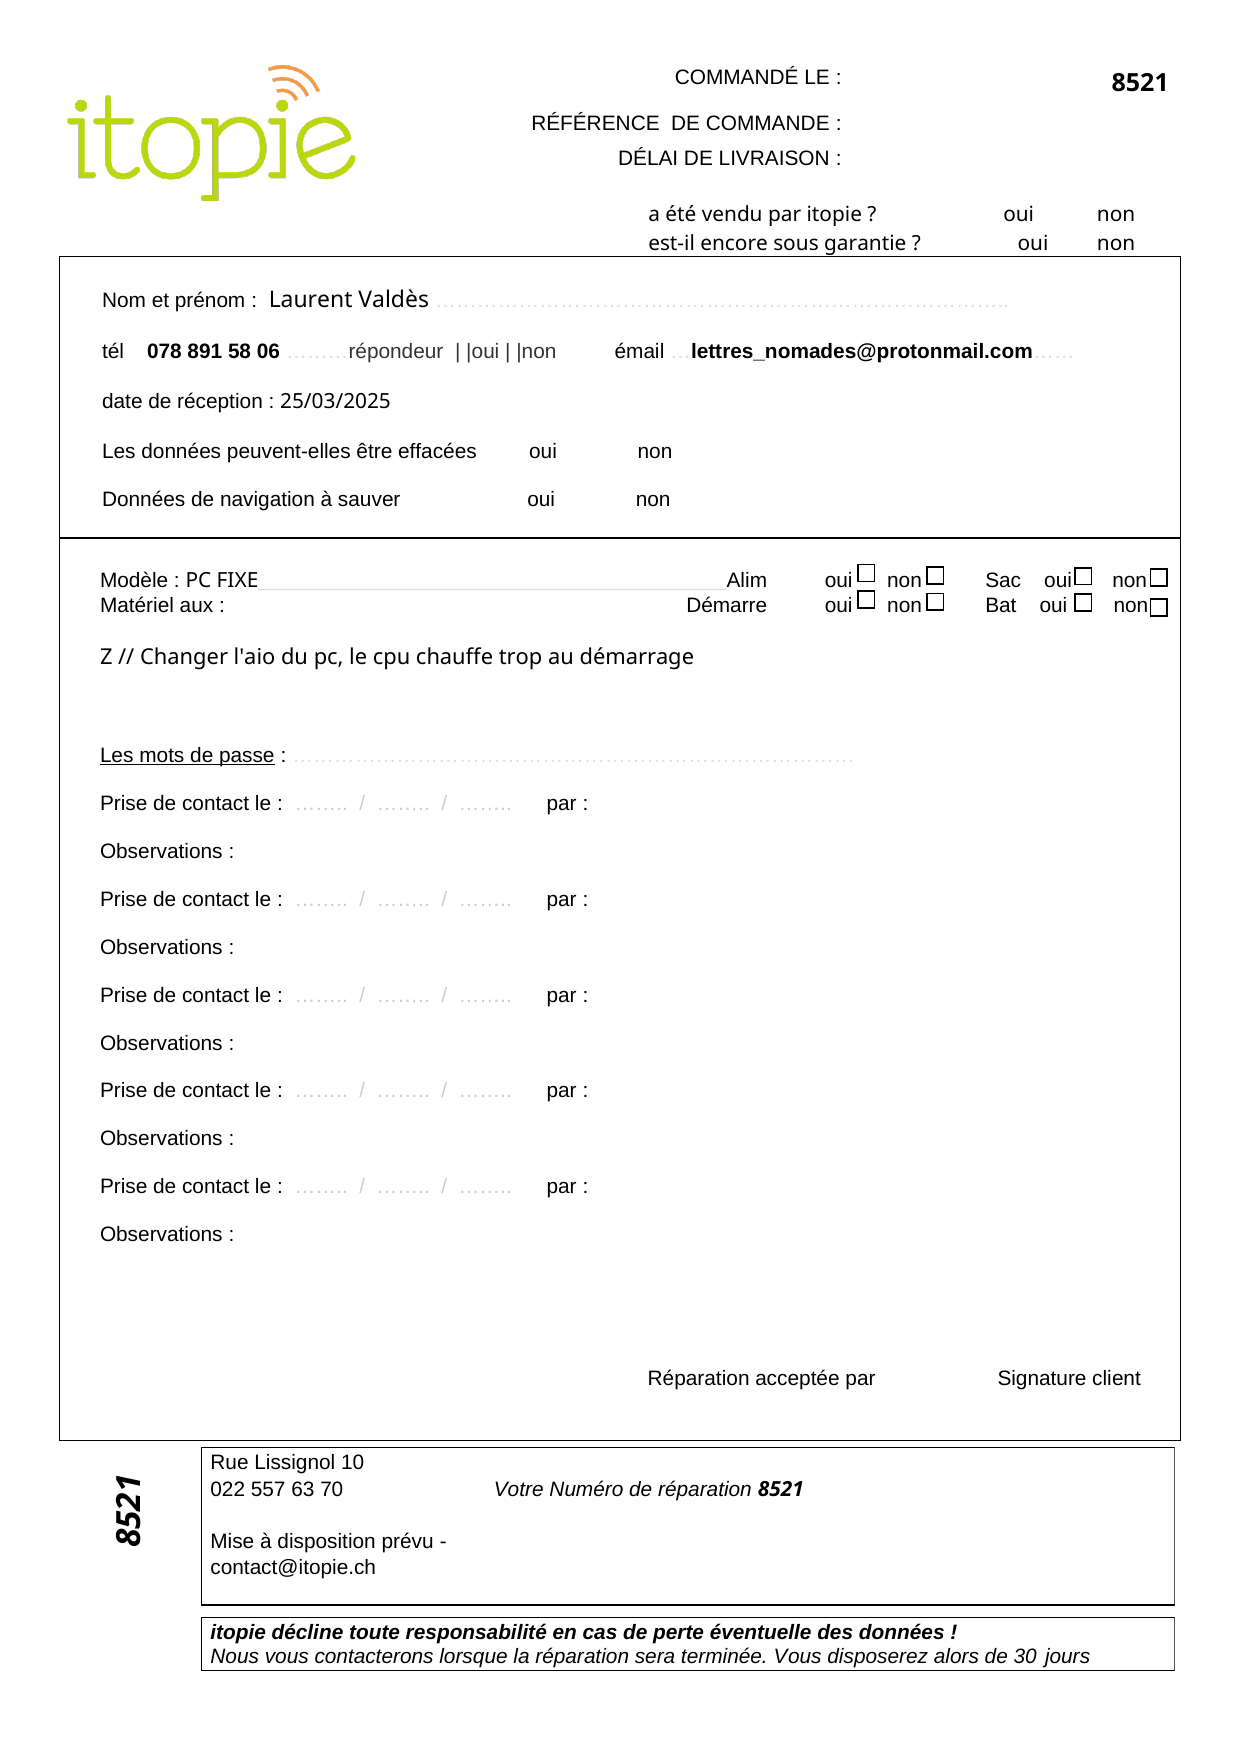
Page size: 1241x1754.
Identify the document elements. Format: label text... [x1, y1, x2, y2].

table_cell RÉFÉRENCE DE COMMANDE : [490, 105, 847, 140]
text Observations : [60, 931, 1180, 958]
table_header 8521 [847, 59, 1180, 104]
table_header COMMANDÉ LE : [490, 59, 847, 104]
table_cell itopie décline toute responsabilité en cas de perte éventuelle des données ! Nous vous contacterons lorsque la réparation sera terminée. Vous disposerez alors de 30 jours [195, 1611, 1180, 1677]
table_header 8521 [59, 1441, 195, 1677]
text a été vendu par itopie ? oui non [59, 199, 1181, 228]
table_cell [847, 105, 1180, 140]
text Observations : [60, 836, 1180, 863]
text Z // Changer l'aio du pc, le cpu chauffe trop au démarrage [60, 638, 1180, 671]
text Observations : [60, 1027, 1180, 1054]
text est-il encore sous garantie ? oui non [59, 228, 1181, 256]
text Les mots de passe : ……………………………………………………………………… [60, 740, 1180, 767]
text Prise de contact le : …….. / …….. / …….. par : [60, 788, 1180, 815]
table_cell [847, 140, 1180, 175]
text Prise de contact le : …….. / …….. / …….. par : [60, 1075, 1180, 1102]
text Observations : [60, 1123, 1180, 1150]
text tél 078 891 58 06 ………répondeur | |oui | |non émail …lettres_nomades@protonmail.com…… [60, 335, 1180, 362]
text Réparation acceptée par Signature client [60, 1363, 1180, 1390]
table_header Rue Lissignol 10 022 557 63 70 Votre Numéro de réparation 8521 Mise à disposition prévu - contact@itopie.ch [195, 1441, 1180, 1611]
text Modèle : PC FIXE Alim oui non Sac oui non [948, 562, 1180, 590]
text Modèle : PC FIXE Alim oui non Sac oui non [60, 562, 856, 590]
text Observations : [60, 1219, 1180, 1246]
table_cell DÉLAI DE LIVRAISON : [490, 140, 847, 175]
text Prise de contact le : …….. / …….. / …….. par : [60, 883, 1180, 911]
text Les données peuvent-elles être effacées oui non [60, 436, 1180, 463]
picture [67, 65, 356, 201]
text Prise de contact le : …….. / …….. / …….. par : [60, 1171, 1180, 1198]
text Données de navigation à sauver oui non [60, 484, 1180, 511]
text Nom et prénom : Laurent Valdès ……………………………………………………………………….. [60, 280, 1180, 314]
text Matériel aux : Démarre oui non Bat oui non [60, 590, 1180, 617]
text Prise de contact le : …….. / …….. / …….. par : [60, 979, 1180, 1006]
text date de réception : 25/03/2025 [60, 383, 1180, 415]
text Modèle : PC FIXE Alim oui non Sac oui non [879, 562, 925, 590]
